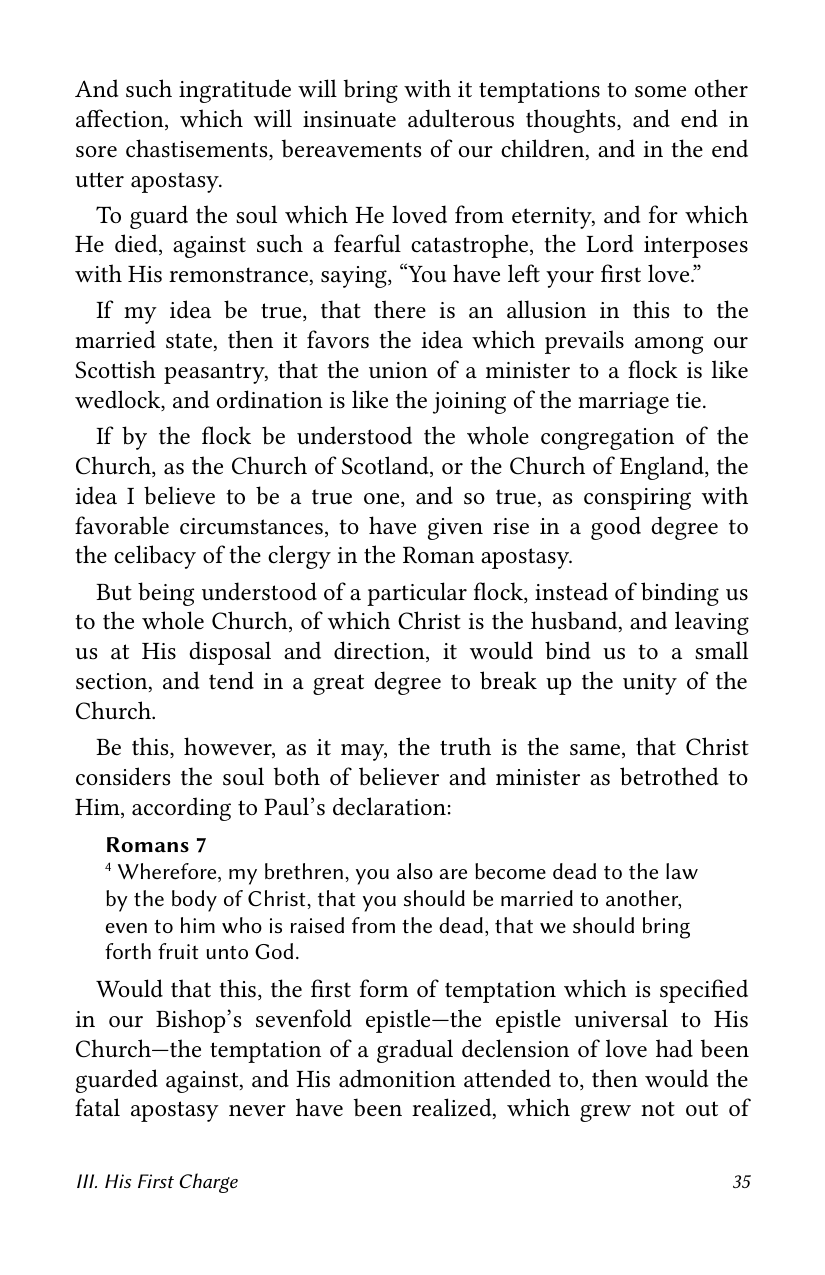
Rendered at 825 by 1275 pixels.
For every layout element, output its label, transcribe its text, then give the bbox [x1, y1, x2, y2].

text If my idea be true, that there is an allusion in this to the married state, then it favors the idea which prevails among our Scottish peasantry, that the union of a minister to a flock is like wedlock, and ordination is like the joining of the marriage tie. [75, 296, 750, 414]
text If by the flock be understood the whole congregation of the Church, as the Church of Scotland, or the Church of England, the idea I believe to be a true one, and so true, as conspiring with favorable circumstances, to have given rise in a good degree to the celibacy of the clergy in the Roman apostasy. [75, 422, 750, 570]
text To guard the soul which He loved from eternity, and for which He died, against such a fearful catastrophe, the Lord interposes with His remonstrance, saying, “You have left your first love.” [75, 201, 750, 289]
text 4 Wherefore, my brethren, you also are become dead to the law by the body of Christ, that you should be married to another, even to him who is raised from the dead, that we should bring forth fruit unto God. [105, 859, 720, 965]
text But being understood of a particular flock, instead of binding us to the whole Church, of which Christ is the husband, and leaving us at His disposal and direction, it would bind us to a small section, and tend in a great degree to break up the unity of the Church. [75, 577, 750, 726]
text And such ingratitude will bring with it temptations to some other affection, which will insinuate adulterous thoughts, and end in sore chastisements, bereavements of our children, and in the end utter apostasy. [75, 75, 750, 193]
text Romans 7 [105, 832, 750, 858]
text Would that this, the first form of temptation which is specified in our Bishop’s sevenfold epistle—the epistle universal to His Church—the temptation of a gradual declension of love had been guarded against, and His admonition attended to, then would the fatal apostasy never have been realized, which grew not out of [75, 975, 750, 1123]
text Be this, however, as it may, the truth is the same, that Christ considers the soul both of believer and minister as betrothed to Him, according to Paul’s declaration: [75, 733, 750, 821]
